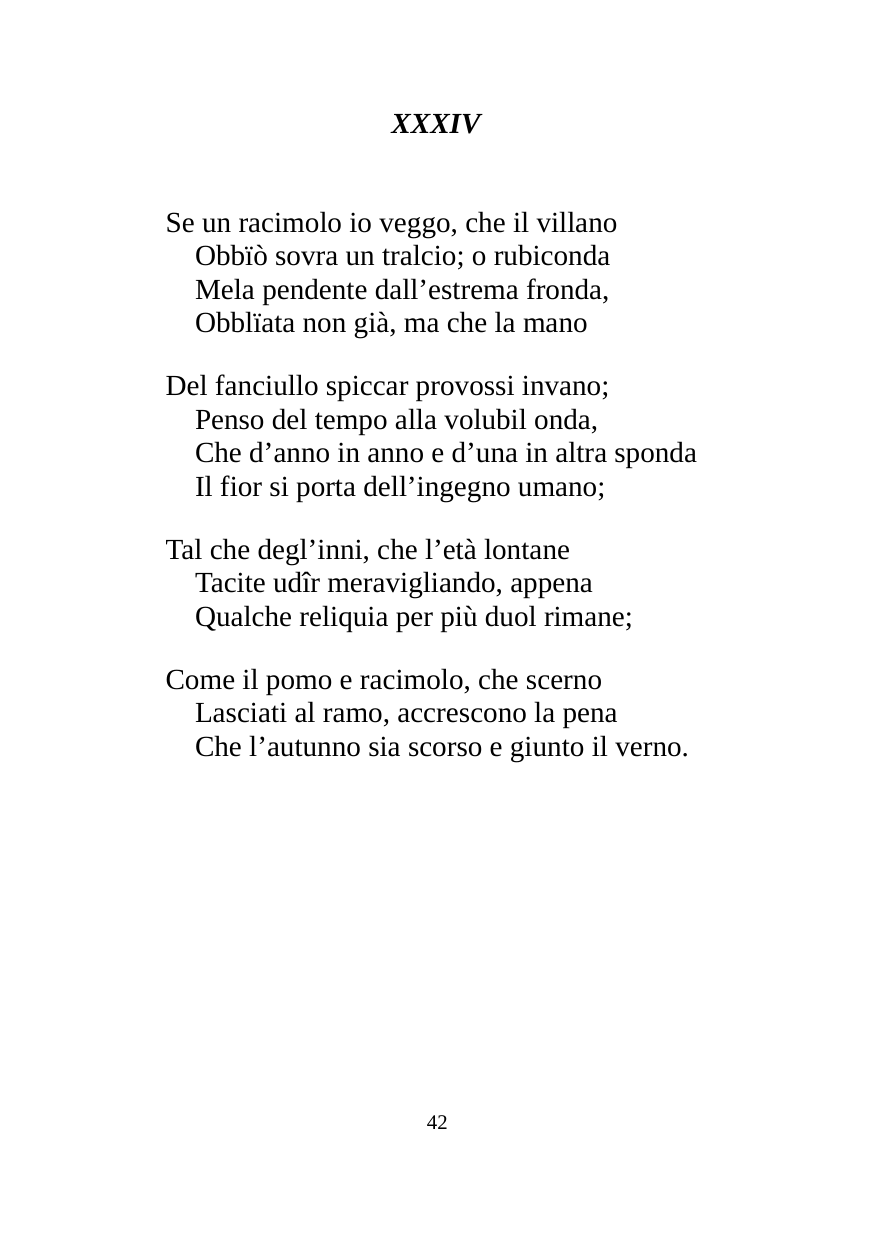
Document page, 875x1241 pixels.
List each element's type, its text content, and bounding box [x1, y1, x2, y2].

subtitle XXXIV [106, 106, 768, 140]
text Come il pomo e racimolo, che scerno Lasciati al ramo, accrescono la pena Che l’autunno sia scorso e giunto il verno. [165, 662, 768, 763]
text Se un racimolo io veggo, che il villano Obbïò sovra un tralcio; o rubiconda Mela pendente dall’estrema fronda, Obblïata non già, ma che la mano [165, 205, 768, 339]
text Del fanciullo spiccar provossi invano; Penso del tempo alla volubil onda, Che d’anno in anno e d’una in altra sponda Il fior si porta dell’ingegno umano; [165, 368, 768, 502]
text Tal che degl’inni, che l’età lontane Tacite udîr meravigliando, appena Qualche reliquia per più duol rimane; [165, 532, 768, 633]
